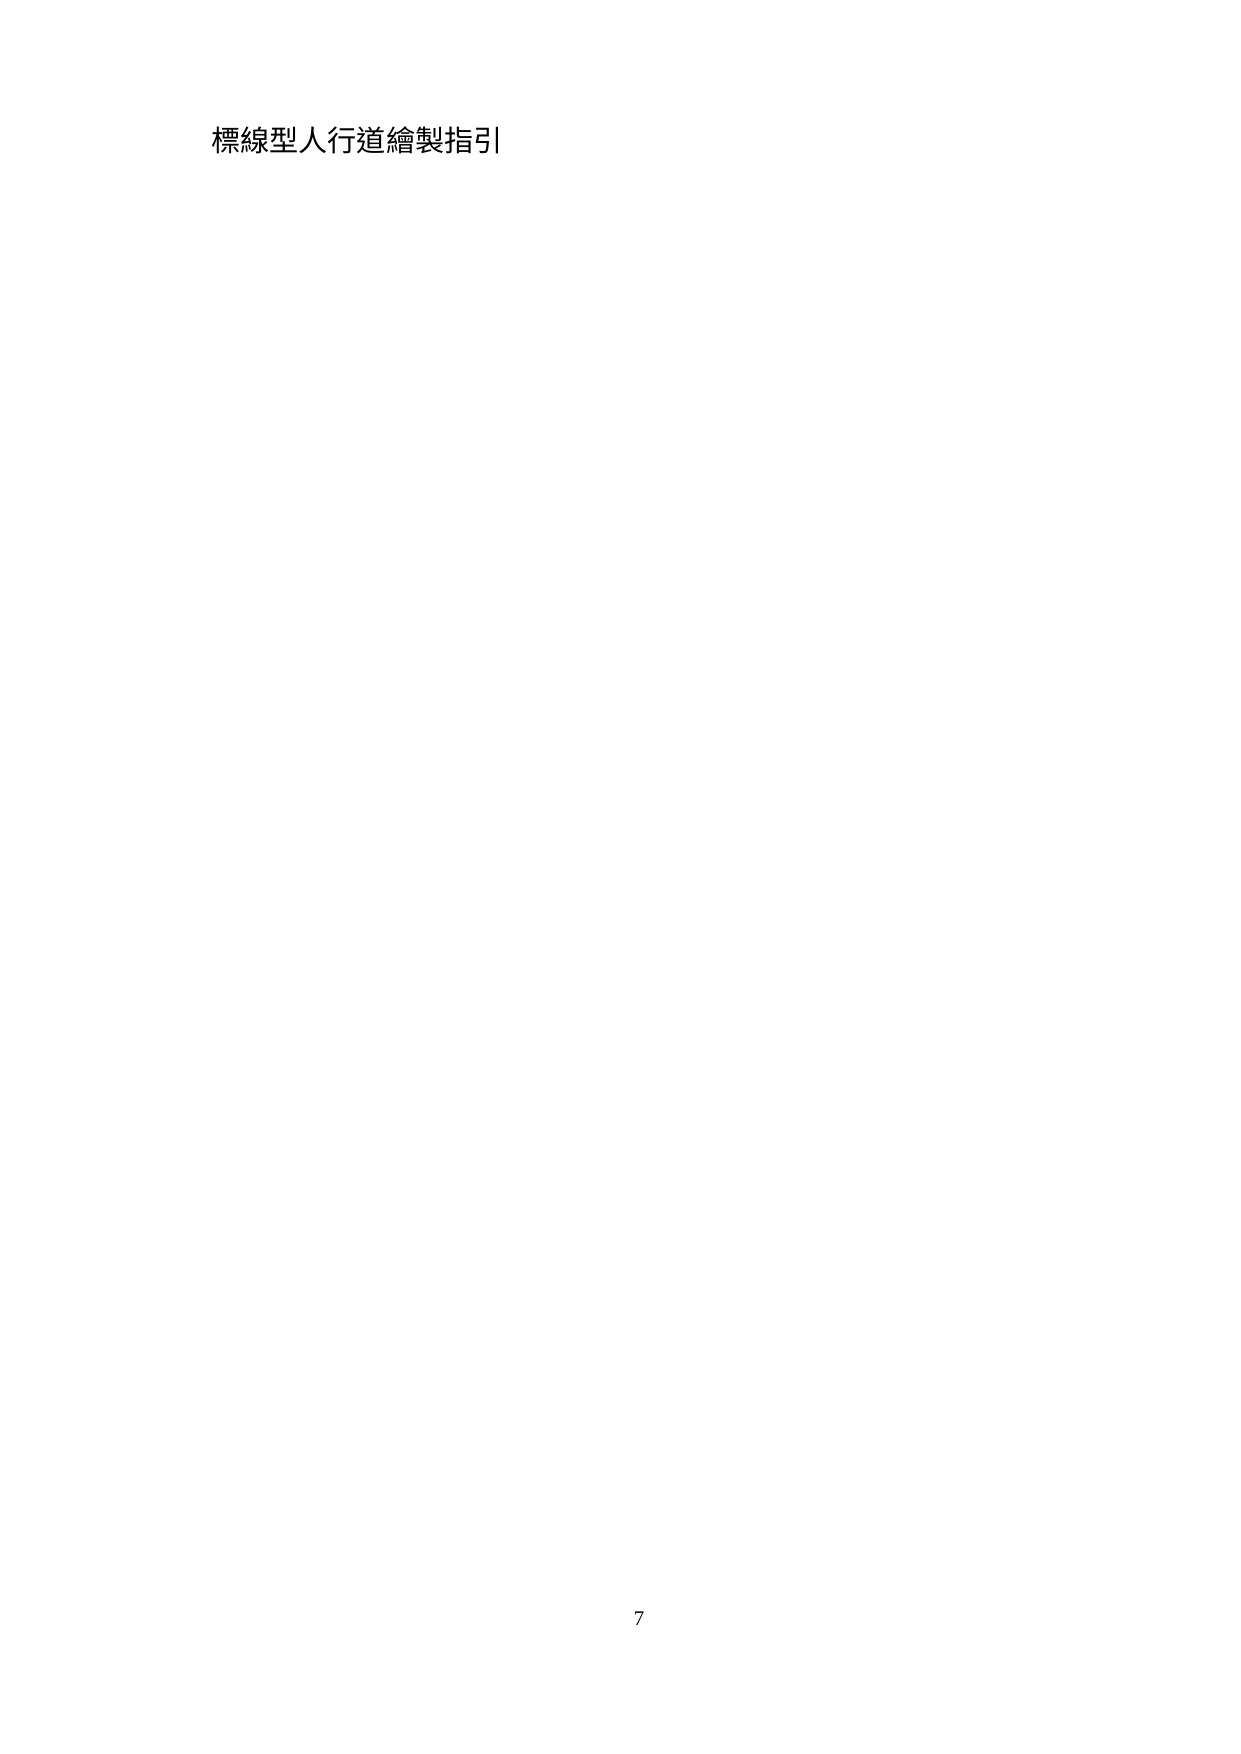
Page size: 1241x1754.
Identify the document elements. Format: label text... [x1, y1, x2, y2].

text 標線型人行道繪製指引 [211, 97, 1092, 160]
